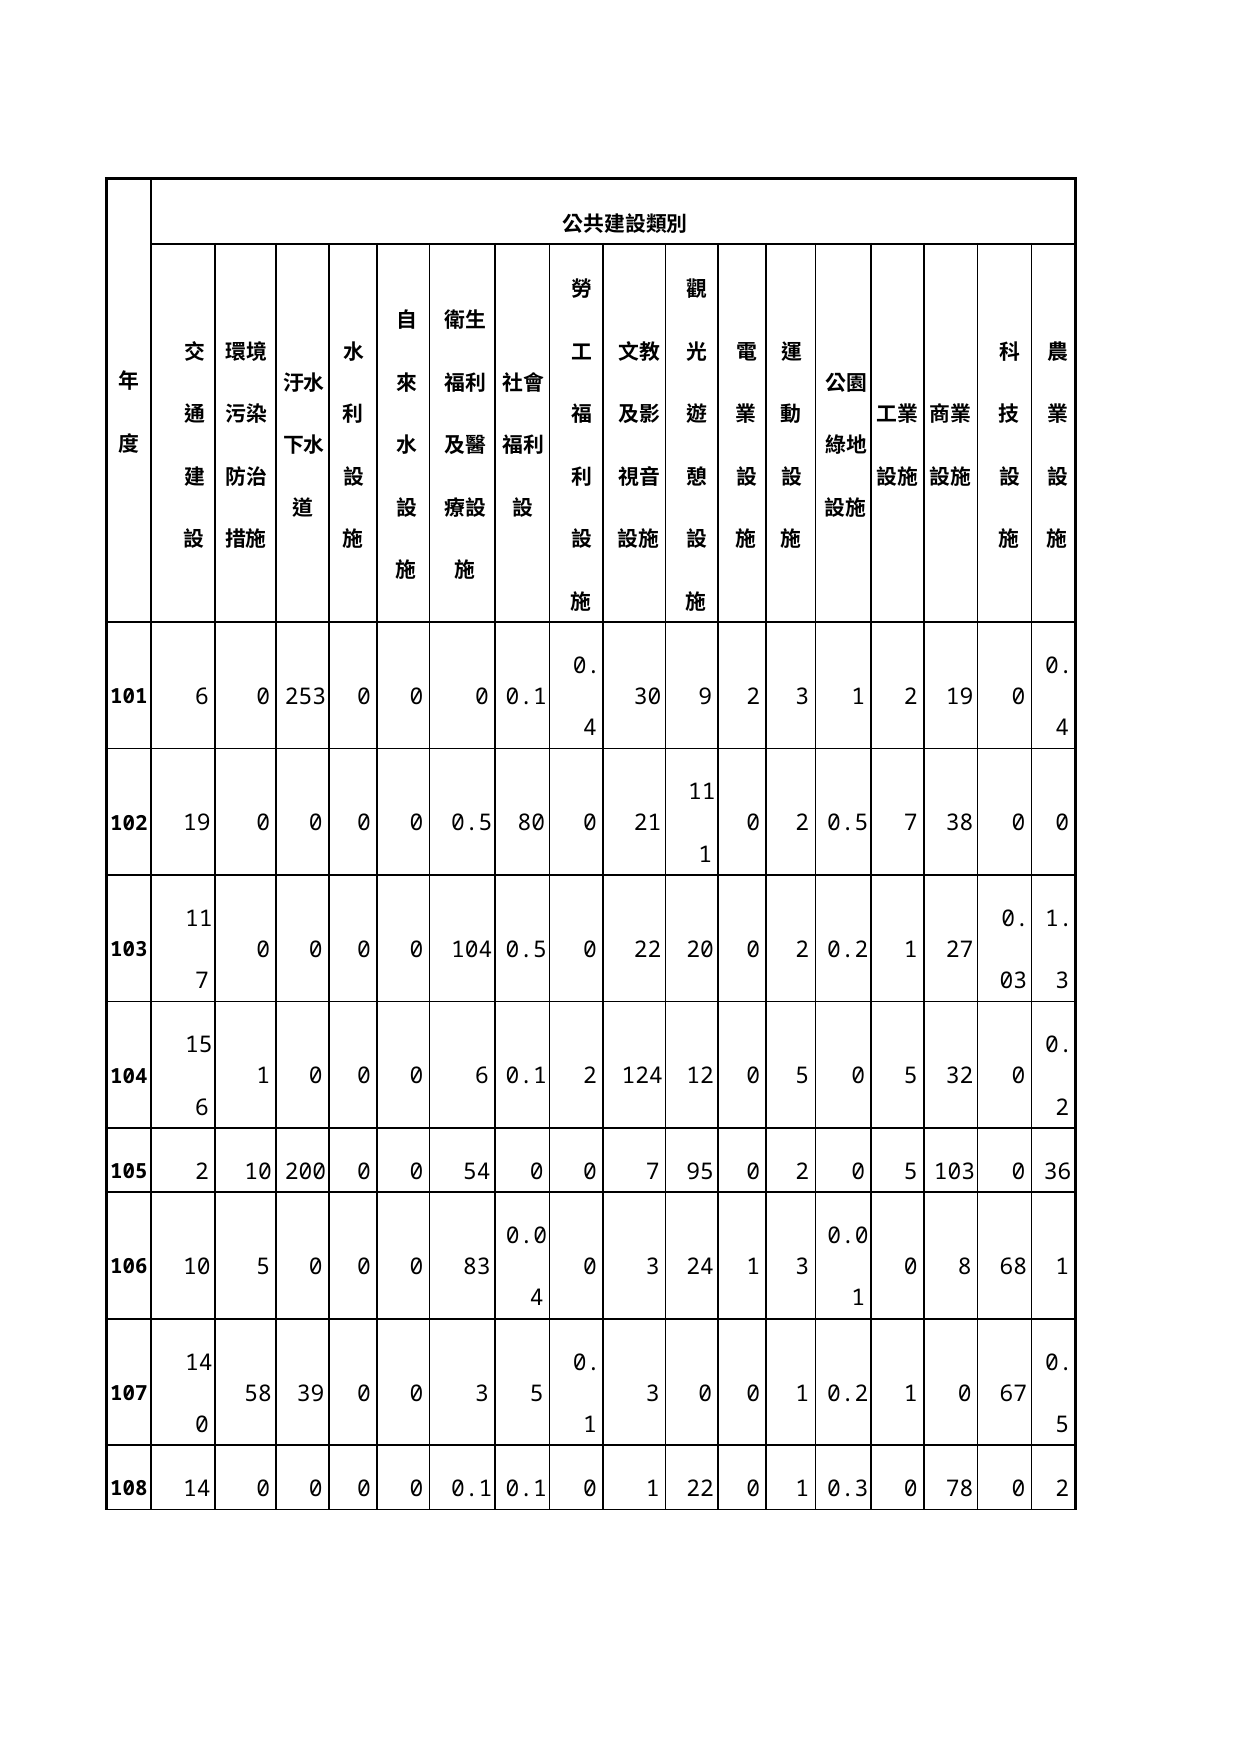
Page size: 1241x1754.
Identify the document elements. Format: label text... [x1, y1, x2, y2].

table_header 公共建設類別 [152, 180, 1074, 243]
table_cell 107 [108, 1320, 150, 1444]
table_cell 19 [925, 623, 977, 747]
table_cell 0 [378, 1002, 429, 1127]
table_cell 103 [925, 1129, 977, 1191]
table_cell 社會福利設 [496, 245, 549, 621]
table_cell 觀光遊憩設施 [666, 245, 717, 621]
table_cell 2 [550, 1002, 602, 1127]
table_cell 0.3 [816, 1446, 870, 1508]
table_cell 0 [719, 1129, 765, 1191]
table_cell 2 [767, 749, 815, 874]
table_cell 電業 設施 [719, 245, 765, 621]
table_cell 0 [330, 876, 376, 1001]
table_cell 0 [872, 1193, 923, 1318]
table_cell 0.5 [1032, 1320, 1074, 1444]
table_cell 汙水下水道 [277, 245, 328, 621]
table_cell 0.2 [816, 876, 870, 1001]
table_cell 5 [216, 1193, 275, 1318]
table_cell 24 [666, 1193, 717, 1318]
table_cell 0.01 [816, 1193, 870, 1318]
table_cell 2 [767, 876, 815, 1001]
table_cell 農業設施 [1032, 245, 1074, 621]
table_cell 3 [604, 1193, 665, 1318]
table_cell 自來水設施 [378, 245, 429, 621]
table_cell 14 [152, 1446, 214, 1508]
table_cell 2 [152, 1129, 214, 1191]
table_cell 124 [604, 1002, 665, 1127]
table_cell 7 [872, 749, 923, 874]
table_cell 58 [216, 1320, 275, 1444]
table_cell 0 [330, 749, 376, 874]
table_cell 科技 設施 [978, 245, 1031, 621]
table_cell 0 [277, 1002, 328, 1127]
table_cell 1 [872, 1320, 923, 1444]
table_cell 0.4 [1032, 623, 1074, 747]
table_cell 9 [666, 623, 717, 747]
table_cell 1.3 [1032, 876, 1074, 1001]
table_cell 0 [277, 876, 328, 1001]
table_cell 104 [430, 876, 494, 1001]
table_cell 20 [666, 876, 717, 1001]
table_cell 0.5 [496, 876, 549, 1001]
table_cell 78 [925, 1446, 977, 1508]
table_cell 1 [872, 876, 923, 1001]
table_cell 0 [719, 1320, 765, 1444]
table_cell 2 [1032, 1446, 1074, 1508]
table_cell 0 [378, 749, 429, 874]
table_cell 0 [378, 876, 429, 1001]
table_cell 6 [430, 1002, 494, 1127]
table_cell 0.1 [496, 1446, 549, 1508]
table_cell 0.1 [496, 623, 549, 747]
table_cell 0.2 [816, 1320, 870, 1444]
table_cell 0 [330, 623, 376, 747]
table_cell 8 [925, 1193, 977, 1318]
table_cell 0 [550, 876, 602, 1001]
table_cell 0 [978, 1002, 1031, 1127]
table_cell 0.1 [496, 1002, 549, 1127]
table_cell 32 [925, 1002, 977, 1127]
table_cell 0 [978, 1129, 1031, 1191]
table_cell 106 [108, 1193, 150, 1318]
table_cell 0.04 [496, 1193, 549, 1318]
table_cell 3 [604, 1320, 665, 1444]
table_cell 0 [872, 1446, 923, 1508]
table_cell 1 [767, 1320, 815, 1444]
table_cell 水利 設施 [330, 245, 376, 621]
table_cell 156 [152, 1002, 214, 1127]
table_cell 0 [550, 1446, 602, 1508]
table_cell 0 [550, 1129, 602, 1191]
table_cell 95 [666, 1129, 717, 1191]
table_cell 5 [767, 1002, 815, 1127]
table_cell 0 [330, 1320, 376, 1444]
table_cell 103 [108, 876, 150, 1001]
table_cell 6 [152, 623, 214, 747]
table_cell 102 [108, 749, 150, 874]
table_cell 5 [872, 1129, 923, 1191]
table_cell 27 [925, 876, 977, 1001]
table_cell 0 [330, 1193, 376, 1318]
table_cell 1 [216, 1002, 275, 1127]
table_cell 0 [277, 1193, 328, 1318]
table_cell 10 [152, 1193, 214, 1318]
table_cell 衛生福利及醫療設施 [430, 245, 494, 621]
table_cell 0 [719, 1002, 765, 1127]
table_cell 5 [496, 1320, 549, 1444]
table_cell 111 [666, 749, 717, 874]
table_cell 38 [925, 749, 977, 874]
table_cell 54 [430, 1129, 494, 1191]
table_cell 0 [378, 1193, 429, 1318]
table_cell 19 [152, 749, 214, 874]
table_cell 0.1 [430, 1446, 494, 1508]
table_cell 1 [816, 623, 870, 747]
table_cell 0 [666, 1320, 717, 1444]
table_cell 0 [978, 1446, 1031, 1508]
table_cell 0 [216, 876, 275, 1001]
table_cell 117 [152, 876, 214, 1001]
table_cell 12 [666, 1002, 717, 1127]
table_cell 22 [604, 876, 665, 1001]
table_cell 0 [378, 623, 429, 747]
table_cell 0 [216, 1446, 275, 1508]
table_cell 0 [277, 1446, 328, 1508]
table_cell 0 [378, 1129, 429, 1191]
table_cell 108 [108, 1446, 150, 1508]
table_cell 2 [767, 1129, 815, 1191]
table_cell 105 [108, 1129, 150, 1191]
table_cell 7 [604, 1129, 665, 1191]
table_cell 39 [277, 1320, 328, 1444]
table_cell 0 [816, 1002, 870, 1127]
table_cell 0 [978, 623, 1031, 747]
table_cell 0 [378, 1446, 429, 1508]
table_cell 交通建設 [152, 245, 214, 621]
table_cell 0.5 [816, 749, 870, 874]
table_cell 1 [1032, 1193, 1074, 1318]
table_cell 勞工福利設施 [550, 245, 602, 621]
table_cell 商業 設施 [925, 245, 977, 621]
table_cell 0 [330, 1129, 376, 1191]
table_cell 0.1 [550, 1320, 602, 1444]
table_cell 104 [108, 1002, 150, 1127]
table_cell 0.03 [978, 876, 1031, 1001]
table_cell 0 [378, 1320, 429, 1444]
table_cell 0 [719, 749, 765, 874]
table_cell 0 [496, 1129, 549, 1191]
table_cell 0 [719, 876, 765, 1001]
table_cell 0 [978, 749, 1031, 874]
table_cell 環境污染防治措施 [216, 245, 275, 621]
table_cell 21 [604, 749, 665, 874]
table_cell 0 [330, 1446, 376, 1508]
table_cell 2 [872, 623, 923, 747]
table_cell 0 [816, 1129, 870, 1191]
table_cell 101 [108, 623, 150, 747]
table_cell 0 [719, 1446, 765, 1508]
table_cell 0 [550, 1193, 602, 1318]
table_cell 0.5 [430, 749, 494, 874]
table_cell 3 [767, 623, 815, 747]
table_cell 83 [430, 1193, 494, 1318]
table_cell 公園綠地設施 [816, 245, 870, 621]
table_cell 0.2 [1032, 1002, 1074, 1127]
table_cell 36 [1032, 1129, 1074, 1191]
table_cell 30 [604, 623, 665, 747]
table_cell 200 [277, 1129, 328, 1191]
table_cell 0 [216, 623, 275, 747]
table_cell 68 [978, 1193, 1031, 1318]
table_cell 0 [330, 1002, 376, 1127]
table_cell 67 [978, 1320, 1031, 1444]
table_cell 2 [719, 623, 765, 747]
table_cell 5 [872, 1002, 923, 1127]
table_cell 3 [767, 1193, 815, 1318]
table_cell 140 [152, 1320, 214, 1444]
table_cell 0.4 [550, 623, 602, 747]
table_cell 0 [277, 749, 328, 874]
table_cell 運動 設施 [767, 245, 815, 621]
table_header 年度 [108, 180, 150, 621]
table_cell 22 [666, 1446, 717, 1508]
table_cell 0 [216, 749, 275, 874]
table_cell 10 [216, 1129, 275, 1191]
table_cell 80 [496, 749, 549, 874]
table_cell 文教及影視音設施 [604, 245, 665, 621]
table_cell 0 [925, 1320, 977, 1444]
table_cell 工業 設施 [872, 245, 923, 621]
table_cell 1 [767, 1446, 815, 1508]
table_cell 253 [277, 623, 328, 747]
table_cell 0 [1032, 749, 1074, 874]
table_cell 3 [430, 1320, 494, 1444]
table_cell 1 [604, 1446, 665, 1508]
table_cell 1 [719, 1193, 765, 1318]
table_cell 0 [550, 749, 602, 874]
table_cell 0 [430, 623, 494, 747]
